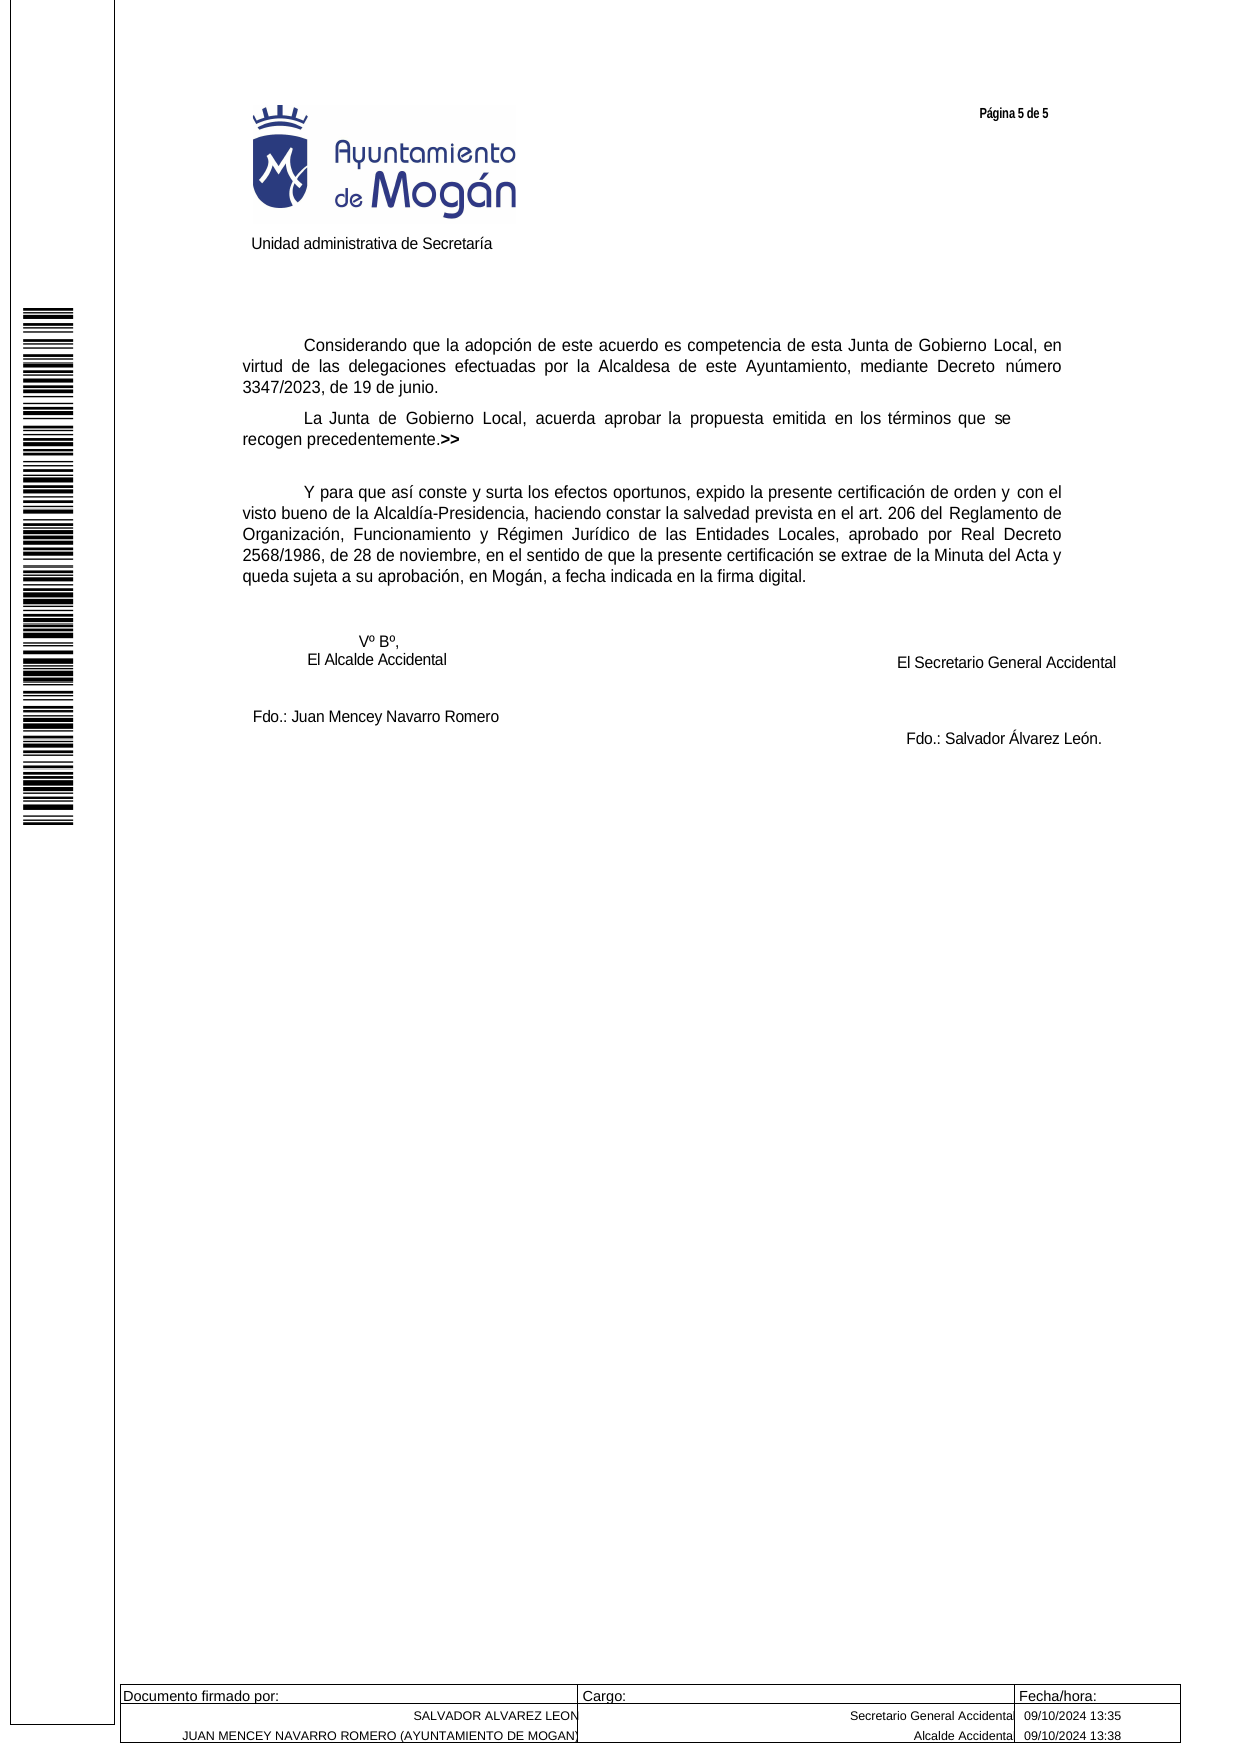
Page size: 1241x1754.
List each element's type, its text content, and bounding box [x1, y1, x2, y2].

text Vº Bº, [358, 633, 1188, 651]
table_header Documento firmado por: [121, 1685, 577, 1702]
table_cell 09/10/2024 13:35 09/10/2024 13:38 [1015, 1704, 1180, 1742]
text Y para que así conste y surta los efectos oportunos, expido la presente certificación de orden y con el visto bueno de la Alcaldía-Presidencia, haciendo constar la salvedad prevista en el art. 206 del Reglamento de Organización, Funcionamiento y Régimen Jurídico de las Entidades Locales, aprobado por Real Decreto 2568/1986, de 28 de noviembre, en el sentido de que la presente certificación se extrae de la Minuta del Acta y queda sujeta a su aprobación, en Mogán, a fecha indicada en la firma digital. [242, 482, 1062, 587]
text Considerando que la adopción de este acuerdo es competencia de esta Junta de Gobierno Local, en virtud de las delegaciones efectuadas por la Alcaldesa de este Ayuntamiento, mediante Decreto número 3347/2023, de 19 de junio. [242, 334, 1062, 397]
text El Alcalde Accidental [307, 651, 613, 669]
table_cell SALVADOR ALVAREZ LEON JUAN MENCEY NAVARRO ROMERO (AYUNTAMIENTO DE MOGAN) [121, 1704, 577, 1742]
table_cell Secretario General Accidental Alcalde Accidental [578, 1704, 1014, 1742]
text Unidad administrativa de Secretaría [251, 234, 1188, 253]
picture [21, 306, 75, 828]
table_header Cargo: [578, 1685, 1014, 1702]
text Fdo.: Salvador Álvarez León. [906, 730, 1188, 748]
text Página 5 de 5 [979, 106, 1188, 122]
text La Junta de Gobierno Local, acuerda aprobar la propuesta emitida en los términos que se recogen precedentemente.>> [242, 407, 1062, 449]
picture [252, 105, 516, 224]
table_header Fecha/hora: [1015, 1685, 1180, 1702]
text El Secretario General Accidental [897, 654, 1188, 672]
text Fdo.: Juan Mencey Navarro Romero [253, 708, 613, 726]
